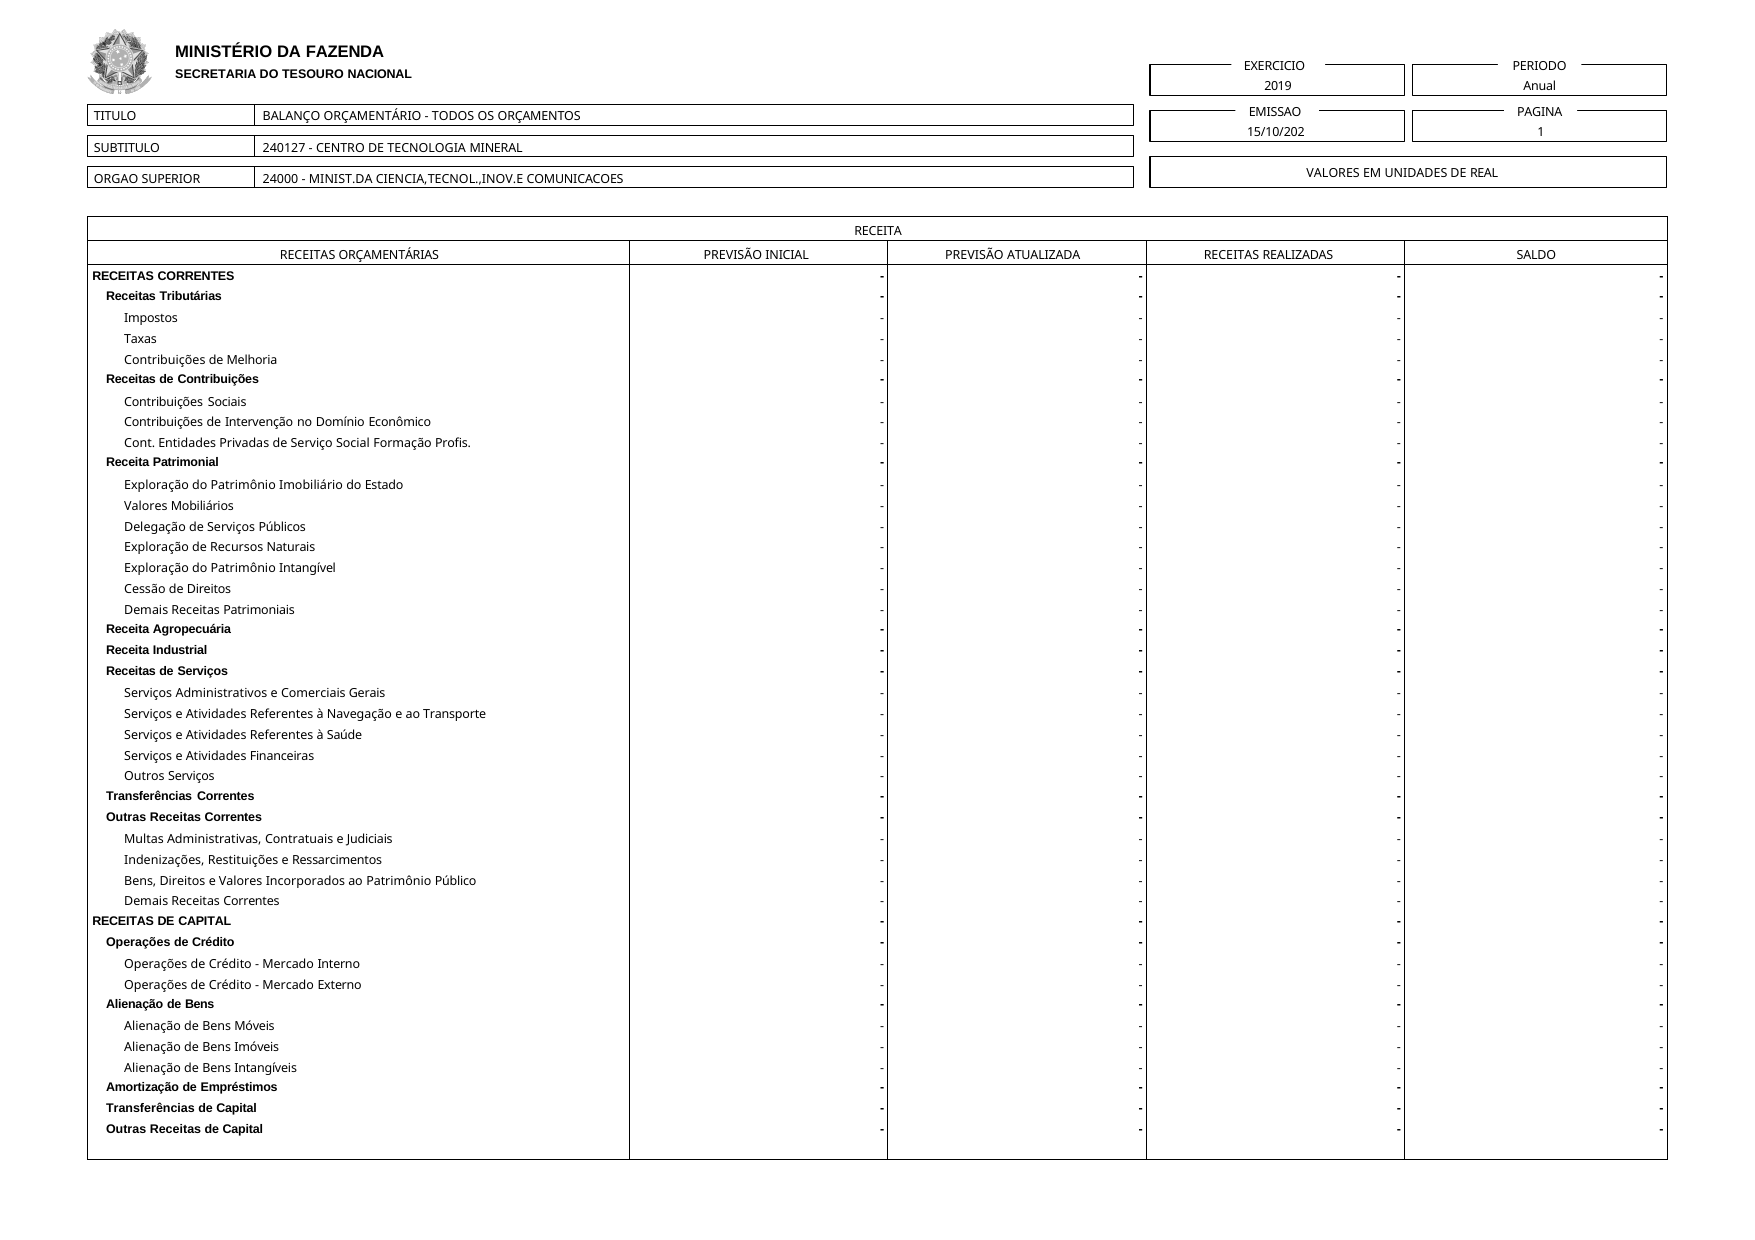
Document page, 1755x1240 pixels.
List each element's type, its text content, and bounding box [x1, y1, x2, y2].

table_cell - [1405, 640, 1667, 660]
table_cell - [888, 973, 1146, 994]
table_cell Cont. Entidades Privadas de Serviço Social Formação Profis. [88, 431, 629, 452]
table_cell Serviços Administrativos e Comerciais Gerais [88, 681, 629, 702]
table_cell - [630, 577, 887, 598]
table_cell - [1405, 827, 1667, 848]
table_cell - [888, 1098, 1146, 1118]
table_cell - [1147, 1035, 1404, 1056]
table_cell Cessão de Direitos [88, 577, 629, 598]
table_cell - [1147, 890, 1404, 910]
table_cell Serviços e Atividades Financeiras [88, 744, 629, 764]
table_cell Exploração de Recursos Naturais [88, 535, 629, 556]
table_cell - [630, 619, 887, 639]
table_cell - [1405, 515, 1667, 535]
table_cell - [888, 681, 1146, 702]
table_cell Taxas [88, 327, 629, 348]
table_cell - [1405, 994, 1667, 1014]
table_cell - [888, 473, 1146, 494]
table_cell - [888, 410, 1146, 431]
table_cell - [1147, 723, 1404, 744]
table_cell Operações de Crédito - Mercado Interno [88, 952, 629, 973]
table_cell - [888, 827, 1146, 848]
table_cell - [888, 1119, 1146, 1159]
table_cell Operações de Crédito - Mercado Externo [88, 973, 629, 994]
table_cell - [1405, 285, 1667, 306]
table_cell - [1147, 452, 1404, 473]
table_cell - [630, 744, 887, 764]
table_cell PREVISÃO ATUALIZADA [888, 241, 1146, 264]
table_cell - [1147, 744, 1404, 764]
table_cell - [888, 327, 1146, 348]
table_cell - [630, 994, 887, 1014]
table_cell Exploração do Patrimônio Intangível [88, 556, 629, 577]
table_cell - [1147, 598, 1404, 619]
table_cell - [888, 452, 1146, 473]
table_cell - [1147, 327, 1404, 348]
table_cell - [888, 390, 1146, 410]
table_cell Serviços e Atividades Referentes à Navegação e ao Transporte [88, 702, 629, 723]
table_cell - [630, 952, 887, 973]
table_cell - [888, 765, 1146, 785]
table_header RECEITA [88, 217, 1667, 240]
table_cell - [1147, 535, 1404, 556]
table_cell - [630, 973, 887, 994]
table_cell - [888, 369, 1146, 389]
table_cell - [888, 598, 1146, 619]
table_cell - [1405, 369, 1667, 389]
table_cell - [1405, 1119, 1667, 1159]
table_cell - [630, 910, 887, 931]
table_cell - [888, 910, 1146, 931]
table_cell - [1147, 556, 1404, 577]
table_cell - [1147, 931, 1404, 952]
table_cell - [630, 494, 887, 514]
table_cell PREVISÃO INICIAL [630, 241, 887, 264]
table_cell - [1147, 285, 1404, 306]
table_cell - [1147, 410, 1404, 431]
table_cell - [888, 806, 1146, 827]
table_cell - [1147, 1056, 1404, 1077]
table_cell - [1405, 681, 1667, 702]
table_cell - [1405, 931, 1667, 952]
table_cell - [888, 494, 1146, 514]
table_cell - [630, 348, 887, 369]
table_cell - [888, 869, 1146, 889]
table_cell - [630, 452, 887, 473]
table_cell Alienação de Bens Imóveis [88, 1035, 629, 1056]
table_cell Alienação de Bens Móveis [88, 1015, 629, 1035]
table_cell - [630, 285, 887, 306]
table_cell - [1147, 431, 1404, 452]
table_cell Receita Industrial [88, 640, 629, 660]
table_cell Contribuições de Melhoria [88, 348, 629, 369]
table_cell - [1405, 910, 1667, 931]
table_cell - [1405, 348, 1667, 369]
table_cell - [888, 723, 1146, 744]
table_cell - [630, 785, 887, 806]
table_cell - [1147, 806, 1404, 827]
table_cell - [630, 806, 887, 827]
table_cell - [888, 431, 1146, 452]
table_cell - [1147, 619, 1404, 639]
table_cell - [1405, 806, 1667, 827]
table_cell - [630, 890, 887, 910]
table_cell Receita Agropecuária [88, 619, 629, 639]
table_cell Receitas de Serviços [88, 660, 629, 681]
table_cell - [888, 515, 1146, 535]
table_cell - [1405, 1015, 1667, 1035]
table_cell - [1405, 431, 1667, 452]
table_cell - [1405, 702, 1667, 723]
table_cell - [888, 640, 1146, 660]
table_cell - [1405, 577, 1667, 598]
table_cell - [630, 848, 887, 869]
table_cell - [1147, 1015, 1404, 1035]
table_cell - [1405, 1077, 1667, 1098]
table_cell - [1405, 390, 1667, 410]
table_cell - [1147, 660, 1404, 681]
table_cell - [1147, 785, 1404, 806]
table_cell Transferências de Capital [88, 1098, 629, 1118]
table_cell Valores Mobiliários [88, 494, 629, 514]
table_cell - [1405, 473, 1667, 494]
table_cell - [1405, 327, 1667, 348]
table_cell - [1147, 494, 1404, 514]
table_cell RECEITAS CORRENTES [88, 265, 629, 285]
table_cell - [630, 1015, 887, 1035]
table_cell - [1147, 702, 1404, 723]
table_cell - [1147, 1098, 1404, 1118]
table_cell - [1405, 952, 1667, 973]
table_cell - [888, 931, 1146, 952]
table_cell - [630, 1077, 887, 1098]
table_cell Impostos [88, 306, 629, 327]
table_cell - [1147, 681, 1404, 702]
table_cell - [888, 848, 1146, 869]
table_cell Amortização de Empréstimos [88, 1077, 629, 1098]
table_cell - [630, 1098, 887, 1118]
table_cell - [1405, 494, 1667, 514]
table_cell Multas Administrativas, Contratuais e Judiciais [88, 827, 629, 848]
table_cell - [1405, 556, 1667, 577]
table_cell - [1147, 973, 1404, 994]
table_cell - [630, 515, 887, 535]
table_cell - [888, 265, 1146, 285]
table_cell - [888, 348, 1146, 369]
table_cell - [1405, 848, 1667, 869]
table_cell - [630, 1056, 887, 1077]
table_cell - [888, 952, 1146, 973]
table_cell - [630, 598, 887, 619]
table_cell - [888, 702, 1146, 723]
table_cell Serviços e Atividades Referentes à Saúde [88, 723, 629, 744]
table_cell Transferências Correntes [88, 785, 629, 806]
table_cell - [1147, 473, 1404, 494]
table_cell Outros Serviços [88, 765, 629, 785]
table_cell - [1147, 1119, 1404, 1159]
table_cell - [630, 723, 887, 744]
table_cell RECEITAS DE CAPITAL [88, 910, 629, 931]
table_cell - [1405, 765, 1667, 785]
table_cell - [888, 660, 1146, 681]
table_cell - [1405, 744, 1667, 764]
table_cell - [888, 1015, 1146, 1035]
table_cell Alienação de Bens [88, 994, 629, 1014]
table_cell - [630, 369, 887, 389]
table_cell Receita Patrimonial [88, 452, 629, 473]
table_cell SALDO [1405, 241, 1667, 264]
table_cell - [1405, 869, 1667, 889]
table_cell - [630, 681, 887, 702]
table_cell - [1147, 390, 1404, 410]
table_cell - [630, 765, 887, 785]
table_cell - [1405, 890, 1667, 910]
table_cell - [888, 306, 1146, 327]
table_cell - [888, 285, 1146, 306]
table_cell - [630, 535, 887, 556]
table_cell Alienação de Bens Intangíveis [88, 1056, 629, 1077]
table_cell - [630, 827, 887, 848]
table_cell - [1147, 640, 1404, 660]
table_cell - [630, 1119, 887, 1159]
table_cell - [1405, 452, 1667, 473]
table_cell - [1405, 410, 1667, 431]
table_cell - [1147, 348, 1404, 369]
table_cell - [1147, 306, 1404, 327]
table_cell - [888, 994, 1146, 1014]
table_cell - [888, 744, 1146, 764]
table_cell Bens, Direitos e Valores Incorporados ao Patrimônio Público [88, 869, 629, 889]
table_cell Receitas de Contribuições [88, 369, 629, 389]
table_cell Exploração do Patrimônio Imobiliário do Estado [88, 473, 629, 494]
table_cell - [1405, 973, 1667, 994]
table_cell Indenizações, Restituições e Ressarcimentos [88, 848, 629, 869]
table_cell Receitas Tributárias [88, 285, 629, 306]
table_cell - [888, 1035, 1146, 1056]
table_cell - [1147, 265, 1404, 285]
table_cell - [1147, 1077, 1404, 1098]
table_cell - [630, 640, 887, 660]
table_cell - [630, 869, 887, 889]
table_cell - [1147, 765, 1404, 785]
table_cell - [888, 785, 1146, 806]
table_cell - [630, 702, 887, 723]
table_cell - [1147, 827, 1404, 848]
table_cell - [1405, 1056, 1667, 1077]
table_cell - [1147, 869, 1404, 889]
table_cell Contribuições de Intervenção no Domínio Econômico [88, 410, 629, 431]
table_cell - [888, 1056, 1146, 1077]
table_cell - [1147, 952, 1404, 973]
table_cell Outras Receitas Correntes [88, 806, 629, 827]
table_cell - [630, 931, 887, 952]
table_cell - [1147, 577, 1404, 598]
table_cell - [1405, 619, 1667, 639]
table_cell - [1405, 1035, 1667, 1056]
table_cell - [1147, 994, 1404, 1014]
table_cell - [630, 265, 887, 285]
table_cell - [1405, 723, 1667, 744]
table_cell - [1405, 660, 1667, 681]
table_cell - [630, 431, 887, 452]
table_cell - [1147, 910, 1404, 931]
table_cell - [1405, 1098, 1667, 1118]
table_cell Delegação de Serviços Públicos [88, 515, 629, 535]
table_cell - [630, 327, 887, 348]
table_cell - [1147, 369, 1404, 389]
table_cell Outras Receitas de Capital [88, 1119, 629, 1159]
table_cell - [888, 577, 1146, 598]
table_cell - [1405, 785, 1667, 806]
table_cell - [1405, 265, 1667, 285]
table_cell - [888, 1077, 1146, 1098]
table_cell RECEITAS REALIZADAS [1147, 241, 1404, 264]
table_cell - [888, 890, 1146, 910]
table_cell - [888, 535, 1146, 556]
table_cell - [630, 473, 887, 494]
table_cell - [1147, 848, 1404, 869]
table_cell Demais Receitas Patrimoniais [88, 598, 629, 619]
table_cell - [1405, 535, 1667, 556]
table_cell - [630, 1035, 887, 1056]
table_cell - [630, 556, 887, 577]
table_cell - [1147, 515, 1404, 535]
table_cell - [630, 660, 887, 681]
table_cell - [1405, 306, 1667, 327]
table_cell Demais Receitas Correntes [88, 890, 629, 910]
table_cell - [630, 390, 887, 410]
table_cell RECEITAS ORÇAMENTÁRIAS [88, 241, 629, 264]
table_cell Operações de Crédito [88, 931, 629, 952]
table_cell - [888, 556, 1146, 577]
table_cell - [1405, 598, 1667, 619]
table_cell - [630, 410, 887, 431]
table_cell - [888, 619, 1146, 639]
table_cell Contribuições Sociais [88, 390, 629, 410]
table_cell - [630, 306, 887, 327]
